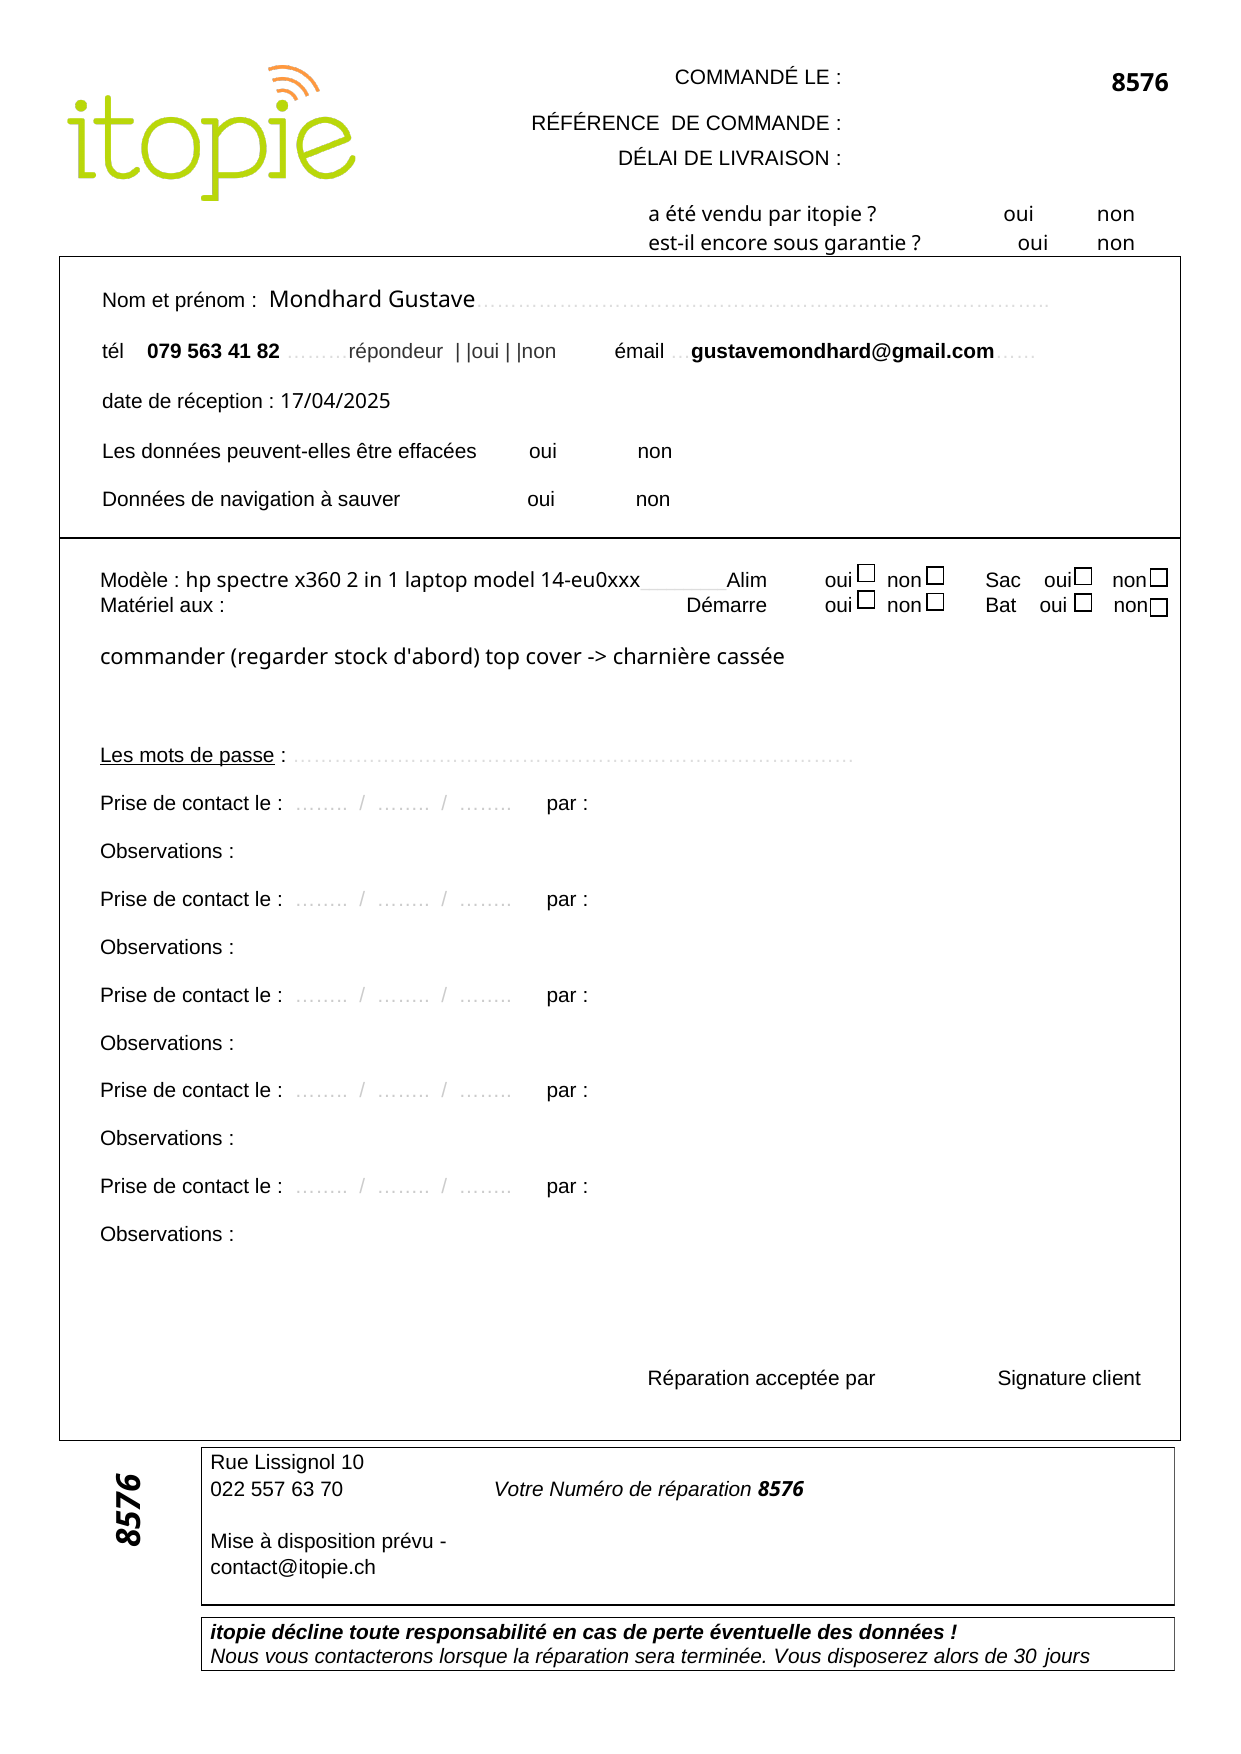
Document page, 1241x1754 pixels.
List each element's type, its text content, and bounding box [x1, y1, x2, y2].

text commander (regarder stock d'abord) top cover -> charnière cassée [60, 638, 1180, 671]
text Données de navigation à sauver oui non [60, 484, 1180, 511]
text Observations : [60, 1123, 1180, 1150]
text Observations : [60, 1027, 1180, 1054]
table_cell [847, 140, 1180, 175]
text Les mots de passe : ……………………………………………………………………… [60, 740, 1180, 767]
text Prise de contact le : …….. / …….. / …….. par : [60, 1171, 1180, 1198]
text Prise de contact le : …….. / …….. / …….. par : [60, 883, 1180, 911]
text Matériel aux : Démarre oui non Bat oui non [60, 590, 1180, 617]
table_header 8576 [59, 1441, 195, 1677]
text Observations : [60, 836, 1180, 863]
text a été vendu par itopie ? oui non [59, 199, 1181, 228]
text Prise de contact le : …….. / …….. / …….. par : [60, 979, 1180, 1006]
table_header 8576 [847, 59, 1180, 104]
text Prise de contact le : …….. / …….. / …….. par : [60, 1075, 1180, 1102]
table_cell [847, 105, 1180, 140]
text Modèle : hp spectre x360 2 in 1 laptop model 14-eu0xxx Alim oui non Sac oui non [60, 562, 856, 590]
table_header COMMANDÉ LE : [490, 59, 847, 104]
table_cell itopie décline toute responsabilité en cas de perte éventuelle des données ! Nous vous contacterons lorsque la réparation sera terminée. Vous disposerez alors de 30 jours [195, 1611, 1180, 1677]
table_cell RÉFÉRENCE DE COMMANDE : [490, 105, 847, 140]
picture [67, 65, 356, 201]
text est-il encore sous garantie ? oui non [59, 228, 1181, 256]
text Nom et prénom : Mondhard Gustave……………………………………………………………………….. [60, 280, 1180, 314]
text Modèle : hp spectre x360 2 in 1 laptop model 14-eu0xxx Alim oui non Sac oui non [948, 562, 1180, 590]
text date de réception : 17/04/2025 [60, 383, 1180, 415]
table_header Rue Lissignol 10 022 557 63 70 Votre Numéro de réparation 8576 Mise à disposition prévu - contact@itopie.ch [195, 1441, 1180, 1611]
text Réparation acceptée par Signature client [60, 1363, 1180, 1390]
text tél 079 563 41 82 ………répondeur | |oui | |non émail …gustavemondhard@gmail.com…… [60, 335, 1180, 362]
text Les données peuvent-elles être effacées oui non [60, 436, 1180, 463]
text Observations : [60, 931, 1180, 958]
table_cell DÉLAI DE LIVRAISON : [490, 140, 847, 175]
text Prise de contact le : …….. / …….. / …….. par : [60, 788, 1180, 815]
text Observations : [60, 1219, 1180, 1246]
